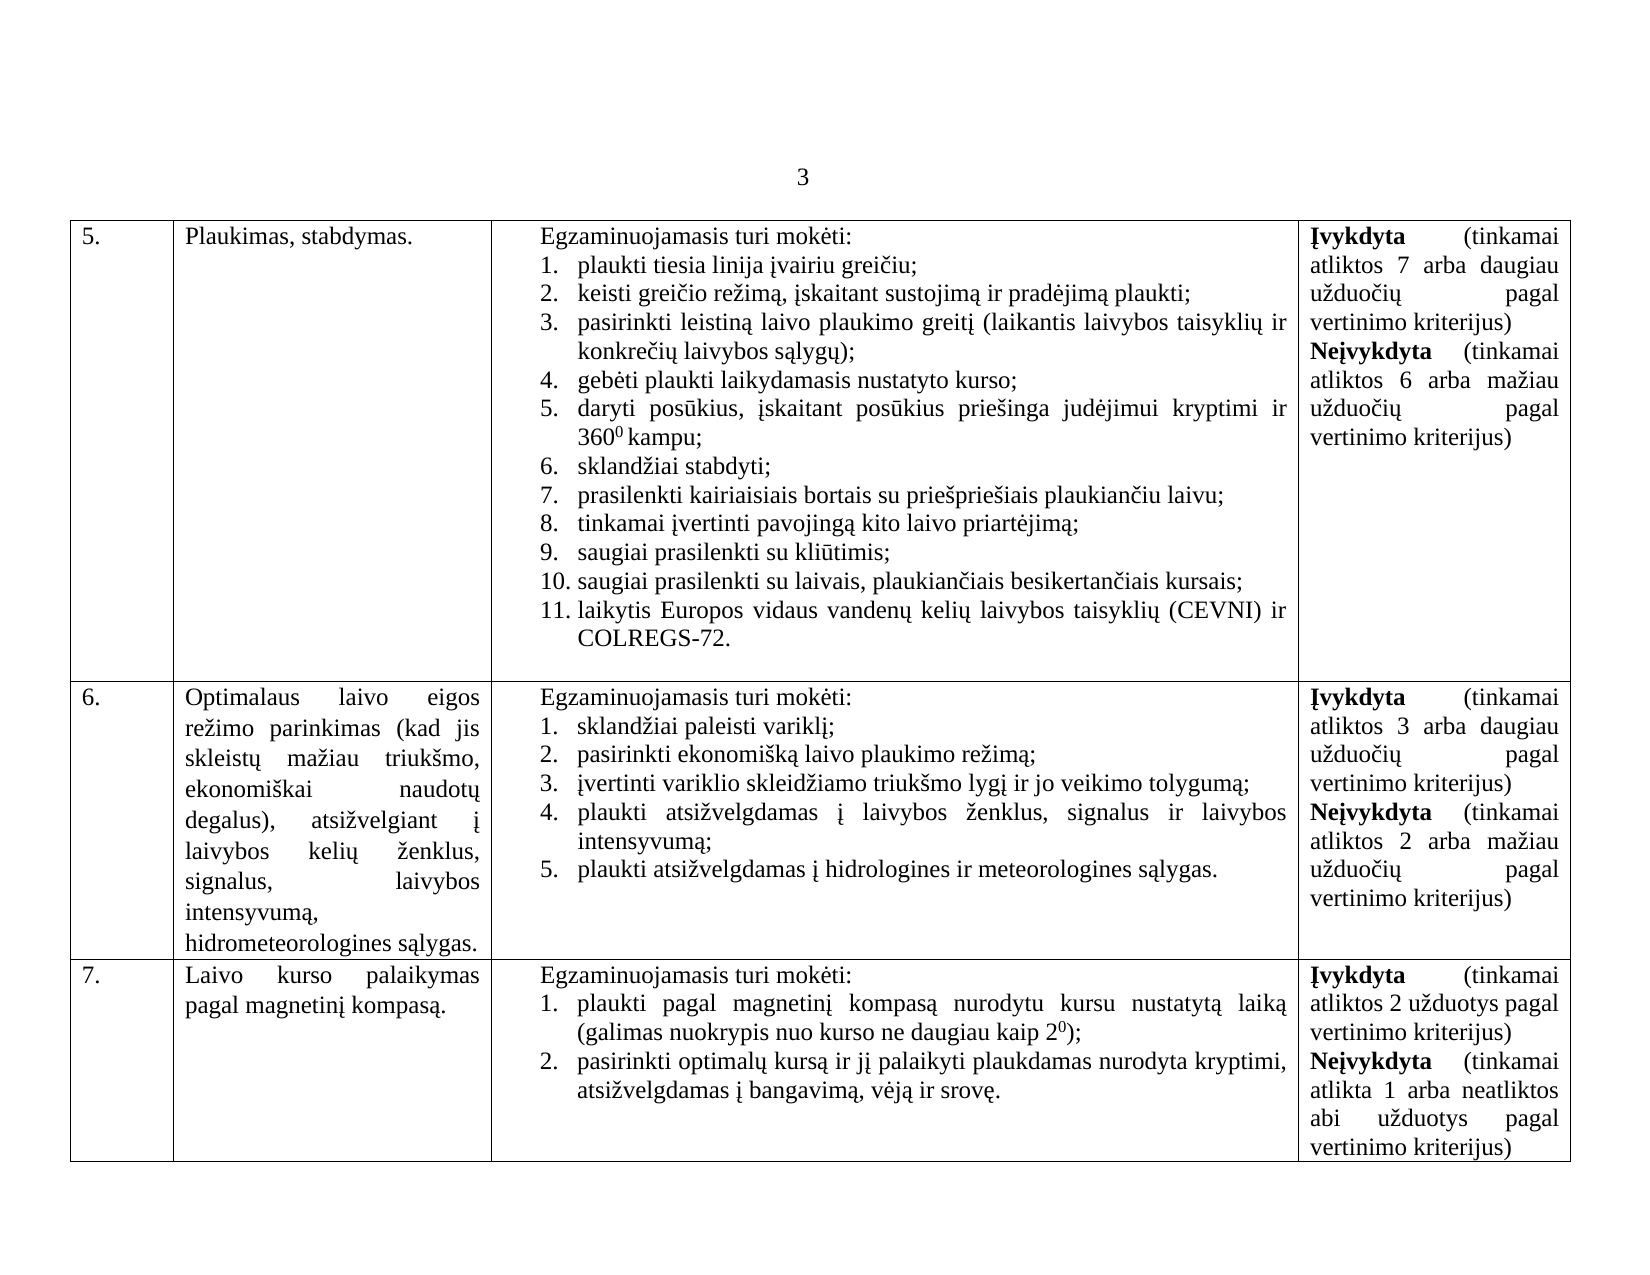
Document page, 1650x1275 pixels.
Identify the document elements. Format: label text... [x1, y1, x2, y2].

table_cell Įvykdyta (tinkamai atliktos 2 užduotys pagal vertinimo kriterijus) Neįvykdyta (tinkamai atlikta 1 arba neatliktos abi užduotys pagal vertinimo kriterijus) [1299, 960, 1570, 1161]
table_cell Įvykdyta (tinkamai atliktos 3 arba daugiau užduočių pagal vertinimo kriterijus) Neįvykdyta (tinkamai atliktos 2 arba mažiau užduočių pagal vertinimo kriterijus) [1299, 682, 1570, 959]
table_cell Laivo kurso palaikymas pagal magnetinį kompasą. [174, 960, 491, 1161]
table_cell Optimalaus laivo eigos režimo parinkimas (kad jis skleistų mažiau triukšmo, ekonomiškai naudotų degalus), atsižvelgiant į laivybos kelių ženklus, signalus, laivybos intensyvumą, hidrometeorologines sąlygas. [174, 682, 491, 959]
table_cell 7. [71, 960, 173, 1161]
table_cell Įvykdyta (tinkamai atliktos 7 arba daugiau užduočių pagal vertinimo kriterijus) Neįvykdyta (tinkamai atliktos 6 arba mažiau užduočių pagal vertinimo kriterijus) [1299, 221, 1570, 681]
table_cell Egzaminuojamasis turi mokėti: 1. plaukti pagal magnetinį kompasą nurodytu kursu nustatytą laiką (galimas nuokrypis nuo kurso ne daugiau kaip 20); 2. pasirinkti optimalų kursą ir jį palaikyti plaukdamas nurodyta kryptimi, atsižvelgdamas į bangavimą, vėją ir srovę. [492, 960, 1298, 1161]
table_cell Egzaminuojamasis turi mokėti: 1. plaukti tiesia linija įvairiu greičiu; 2. keisti greičio režimą, įskaitant sustojimą ir pradėjimą plaukti; 3. pasirinkti leistiną laivo plaukimo greitį (laikantis laivybos taisyklių ir konkrečių laivybos sąlygų); 4. gebėti plaukti laikydamasis nustatyto kurso; 5. daryti posūkius, įskaitant posūkius priešinga judėjimui kryptimi ir 3600 kampu; 6. sklandžiai stabdyti; 7. prasilenkti kairiaisiais bortais su priešpriešiais plaukiančiu laivu; 8. tinkamai įvertinti pavojingą kito laivo priartėjimą; 9. saugiai prasilenkti su kliūtimis; 10. saugiai prasilenkti su laivais, plaukiančiais besikertančiais kursais; 11. laikytis Europos vidaus vandenų kelių laivybos taisyklių (CEVNI) ir COLREGS-72. [492, 221, 1298, 681]
table_cell Plaukimas, stabdymas. [174, 221, 491, 681]
table_cell Egzaminuojamasis turi mokėti: 1. sklandžiai paleisti variklį; 2. pasirinkti ekonomišką laivo plaukimo režimą; 3. įvertinti variklio skleidžiamo triukšmo lygį ir jo veikimo tolygumą; 4. plaukti atsižvelgdamas į laivybos ženklus, signalus ir laivybos intensyvumą; 5. plaukti atsižvelgdamas į hidrologines ir meteorologines sąlygas. [492, 682, 1298, 959]
table_cell 6. [71, 682, 173, 959]
table_cell 5. [71, 221, 173, 681]
